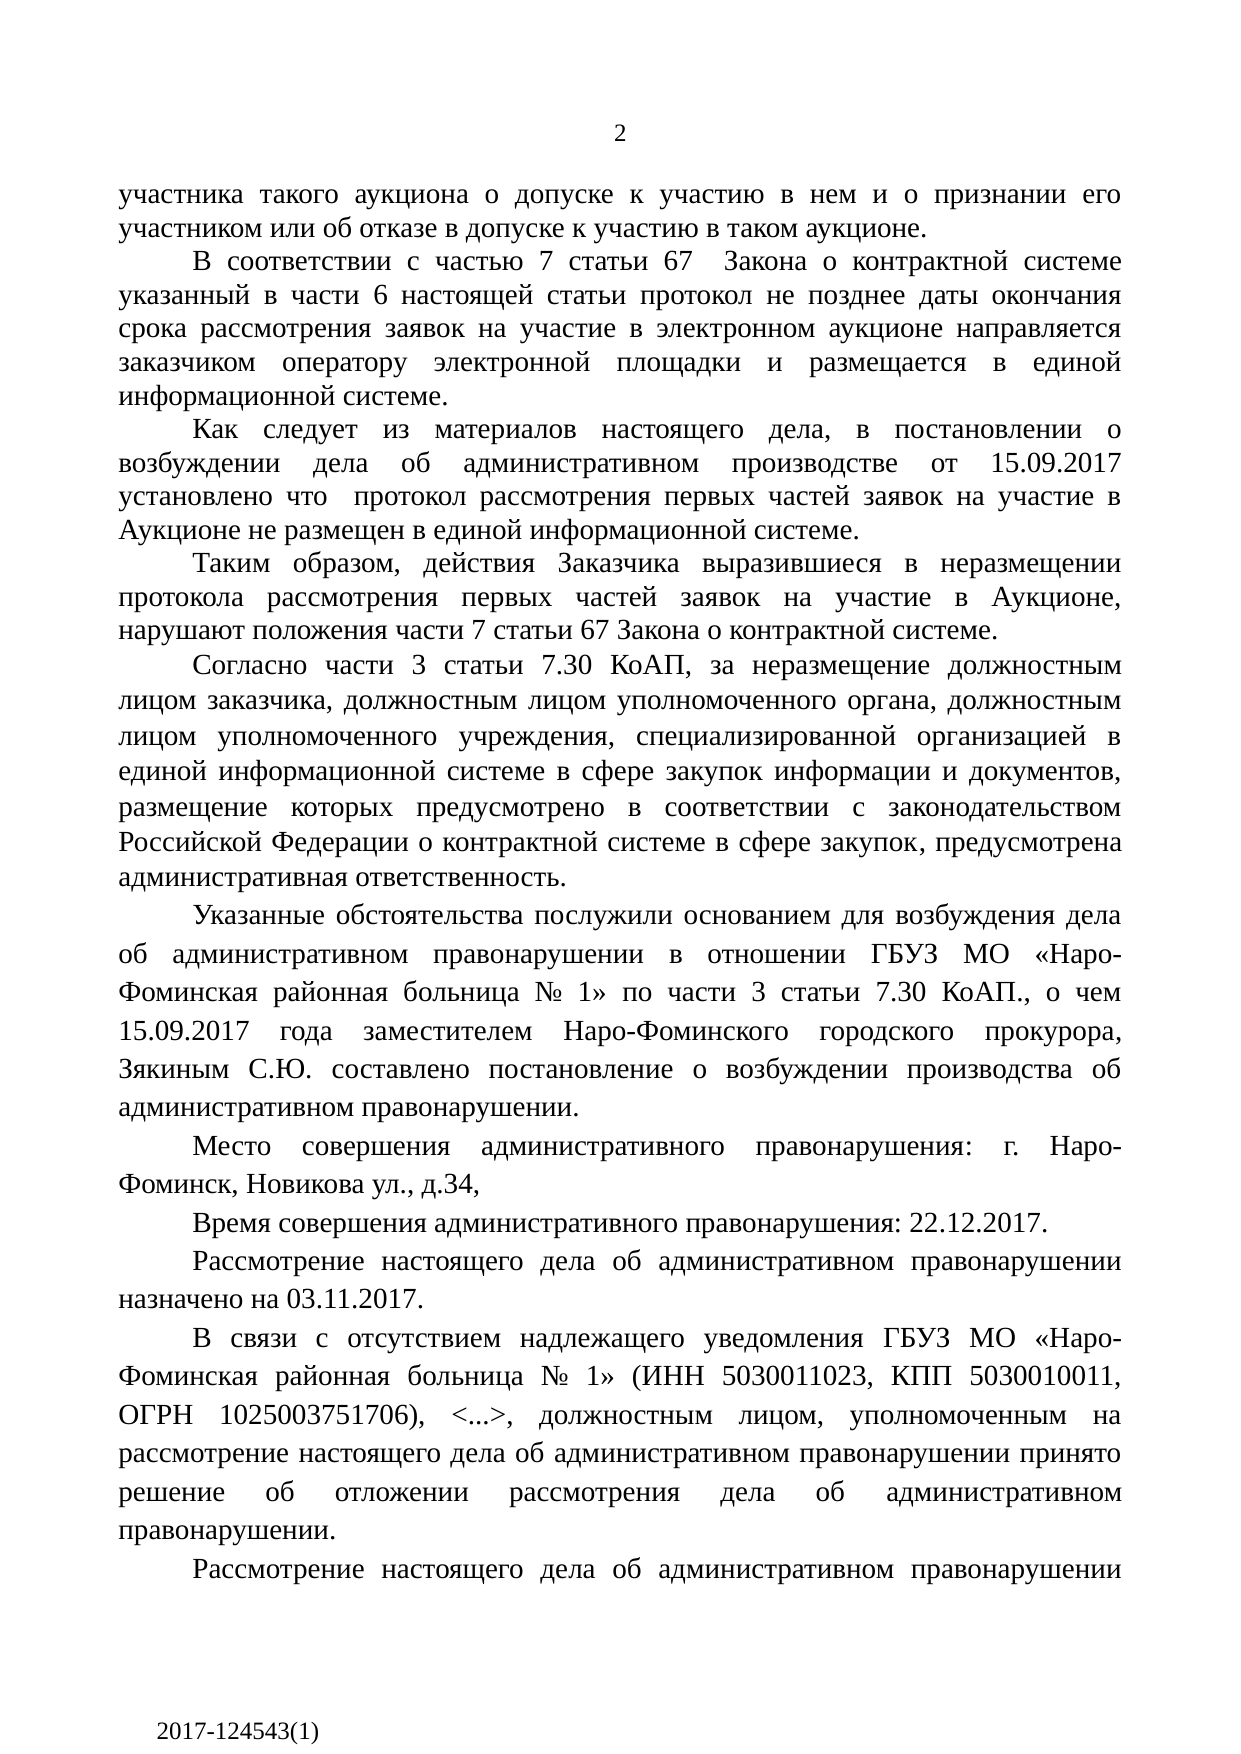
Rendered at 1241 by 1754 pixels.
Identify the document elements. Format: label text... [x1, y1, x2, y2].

text участника такого аукциона о допуске к участию в нем и о признании его участником или об отказе в допуске к участию в таком аукционе. [118, 176, 1122, 243]
text В связи с отсутствием надлежащего уведомления ГБУЗ МО «Наро-Фоминская районная больница № 1» (ИНН 5030011023, КПП 5030010011, ОГРН 1025003751706), <...>, должностным лицом, уполномоченным на рассмотрение настоящего дела об административном правонарушении принято решение об отложении рассмотрения дела об административном правонарушении. [118, 1317, 1122, 1547]
text Место совершения административного правонарушения: г. Наро-Фоминск, Новикова ул., д.34, [118, 1124, 1122, 1201]
text Указанные обстоятельства послужили основанием для возбуждения дела об административном правонарушении в отношении ГБУЗ МО «Наро-Фоминская районная больница № 1» по части 3 статьи 7.30 КоАП., о чем 15.09.2017 года заместителем Наро-Фоминского городского прокурора, Зякиным С.Ю. составлено постановление о возбуждении производства об административном правонарушении. [118, 894, 1122, 1124]
text В соответствии с частью 7 статьи 67 Закона о контрактной системе указанный в части 6 настоящей статьи протокол не позднее даты окончания срока рассмотрения заявок на участие в электронном аукционе направляется заказчиком оператору электронной площадки и размещается в единой информационной системе. [118, 243, 1122, 411]
text Рассмотрение настоящего дела об административном правонарушении [118, 1547, 1122, 1586]
text Таким образом, действия Заказчика выразившиеся в неразмещении протокола рассмотрения первых частей заявок на участие в Аукционе, нарушают положения части 7 статьи 67 Закона о контрактной системе. [118, 545, 1122, 646]
text Как следует из материалов настоящего дела, в постановлении о возбуждении дела об административном производстве от 15.09.2017 установлено что протокол рассмотрения первых частей заявок на участие в Аукционе не размещен в единой информационной системе. [118, 411, 1122, 545]
text Рассмотрение настоящего дела об административном правонарушении назначено на 03.11.2017. [118, 1240, 1122, 1317]
text Согласно части 3 статьи 7.30 КоАП, за неразмещение должностным лицом заказчика, должностным лицом уполномоченного органа, должностным лицом уполномоченного учреждения, специализированной организацией в единой информационной системе в сфере закупок информации и документов, размещение которых предусмотрено в соответствии с законодательством Российской Федерации о контрактной системе в сфере закупок, предусмотрена административная ответственность. [118, 646, 1122, 894]
text Время совершения административного правонарушения: 22.12.2017. [118, 1201, 1122, 1240]
